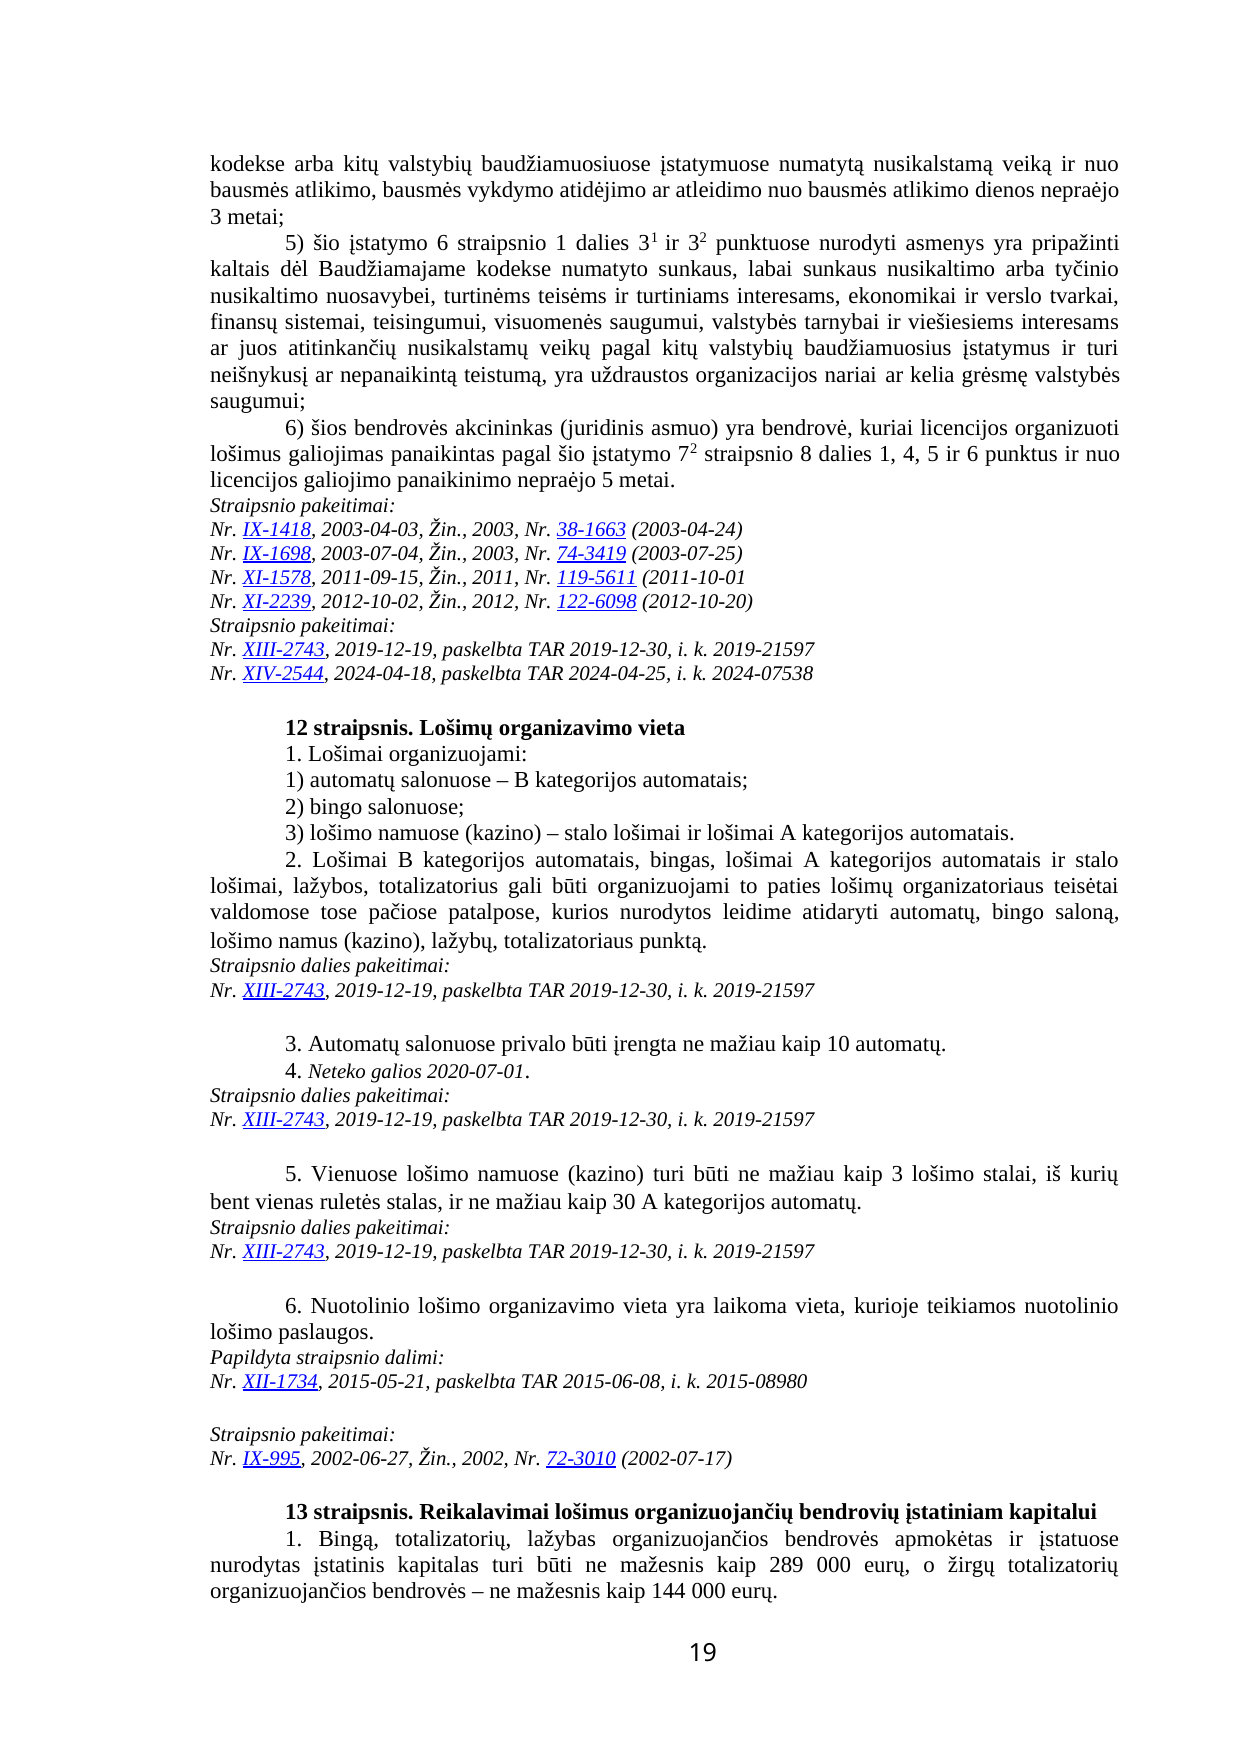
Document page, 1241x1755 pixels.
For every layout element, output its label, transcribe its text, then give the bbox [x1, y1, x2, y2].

text Nr. IX-1418, 2003-04-03, Žin., 2003, Nr. 38-1663 (2003-04-24) [210, 517, 1120, 541]
text Straipsnio dalies pakeitimai: [210, 1083, 1120, 1107]
text 1. Bingą, totalizatorių, lažybas organizuojančios bendrovės apmokėtas ir įstatuose nurodytas įstatinis kapitalas turi būti ne mažesnis kaip 289 000 eurų, o žirgų totalizatorių organizuojančios bendrovės – ne mažesnis kaip 144 000 eurų. [210, 1525, 1120, 1604]
text 12 straipsnis. Lošimų organizavimo vieta [210, 714, 1126, 740]
text Straipsnio dalies pakeitimai: [210, 1215, 1120, 1239]
text 6. Nuotolinio lošimo organizavimo vieta yra laikoma vieta, kurioje teikiamos nuotolinio lošimo paslaugos. [210, 1292, 1120, 1344]
text 1) automatų salonuose – B kategorijos automatais; [210, 767, 1126, 793]
text Papildyta straipsnio dalimi: [210, 1344, 1120, 1369]
text Nr. XIII-2743, 2019-12-19, paskelbta TAR 2019-12-30, i. k. 2019-21597 [210, 1107, 1120, 1131]
text Nr. XIII-2743, 2019-12-19, paskelbta TAR 2019-12-30, i. k. 2019-21597 [210, 977, 1120, 1002]
text Nr. XIV-2544, 2024-04-18, paskelbta TAR 2024-04-25, i. k. 2024-07538 [210, 661, 1120, 685]
text Nr. IX-995, 2002-06-27, Žin., 2002, Nr. 72-3010 (2002-07-17) [210, 1446, 1126, 1469]
text 3) lošimo namuose (kazino) – stalo lošimai ir lošimai A kategorijos automatais. [210, 819, 1126, 846]
text 5) šio įstatymo 6 straipsnio 1 dalies 31 ir 32 punktuose nurodyti asmenys yra pripažinti kaltais dėl Baudžiamajame kodekse numatyto sunkaus, labai sunkaus nusikaltimo arba tyčinio nusikaltimo nuosavybei, turtinėms teisėms ir turtiniams interesams, ekonomikai ir verslo tvarkai, finansų sistemai, teisingumui, visuomenės saugumui, valstybės tarnybai ir viešiesiems interesams ar juos atitinkančių nusikalstamų veikų pagal kitų valstybių baudžiamuosius įstatymus ir turi neišnykusį ar nepanaikintą teistumą, yra uždraustos organizacijos nariai ar kelia grėsmę valstybės saugumui; [210, 229, 1120, 413]
text 2) bingo salonuose; [210, 793, 1126, 819]
text Straipsnio pakeitimai: [210, 1421, 1126, 1446]
text Nr. XII-1734, 2015-05-21, paskelbta TAR 2015-06-08, i. k. 2015-08980 [210, 1369, 1120, 1393]
text Straipsnio pakeitimai: [210, 493, 1120, 517]
text Nr. XI-1578, 2011-09-15, Žin., 2011, Nr. 119-5611 (2011-10-01 [210, 565, 1120, 589]
text 2. Lošimai B kategorijos automatais, bingas, lošimai A kategorijos automatais ir stalo lošimai, lažybos, totalizatorius gali būti organizuojami to paties lošimų organizatoriaus teisėtai valdomose tose pačiose patalpose, kurios nurodytos leidime atidaryti automatų, bingo saloną, lošimo namus (kazino), lažybų, totalizatoriaus punktą. [210, 846, 1120, 953]
text 4. Neteko galios 2020-07-01. [210, 1057, 1126, 1083]
text Straipsnio dalies pakeitimai: [210, 953, 1120, 977]
text Nr. IX-1698, 2003-07-04, Žin., 2003, Nr. 74-3419 (2003-07-25) [210, 541, 1120, 565]
text Nr. XIII-2743, 2019-12-19, paskelbta TAR 2019-12-30, i. k. 2019-21597 [210, 637, 1120, 661]
text 5. Vienuose lošimo namuose (kazino) turi būti ne mažiau kaip 3 lošimo stalai, iš kurių bent vienas ruletės stalas, ir ne mažiau kaip 30 A kategorijos automatų. [210, 1160, 1120, 1215]
text 13 straipsnis. Reikalavimai lošimus organizuojančių bendrovių įstatiniam kapitalui [285, 1498, 1120, 1525]
text Straipsnio pakeitimai: [210, 613, 1120, 637]
text 1. Lošimai organizuojami: [210, 740, 1126, 767]
text Nr. XI-2239, 2012-10-02, Žin., 2012, Nr. 122-6098 (2012-10-20) [210, 589, 1120, 613]
text kodekse arba kitų valstybių baudžiamuosiuose įstatymuose numatytą nusikalstamą veiką ir nuo bausmės atlikimo, bausmės vykdymo atidėjimo ar atleidimo nuo bausmės atlikimo dienos nepraėjo 3 metai; [210, 150, 1120, 229]
text Nr. XIII-2743, 2019-12-19, paskelbta TAR 2019-12-30, i. k. 2019-21597 [210, 1239, 1120, 1263]
text 6) šios bendrovės akcininkas (juridinis asmuo) yra bendrovė, kuriai licencijos organizuoti lošimus galiojimas panaikintas pagal šio įstatymo 72 straipsnio 8 dalies 1, 4, 5 ir 6 punktus ir nuo licencijos galiojimo panaikinimo nepraėjo 5 metai. [210, 413, 1120, 493]
text 3. Automatų salonuose privalo būti įrengta ne mažiau kaip 10 automatų. [210, 1030, 1126, 1057]
